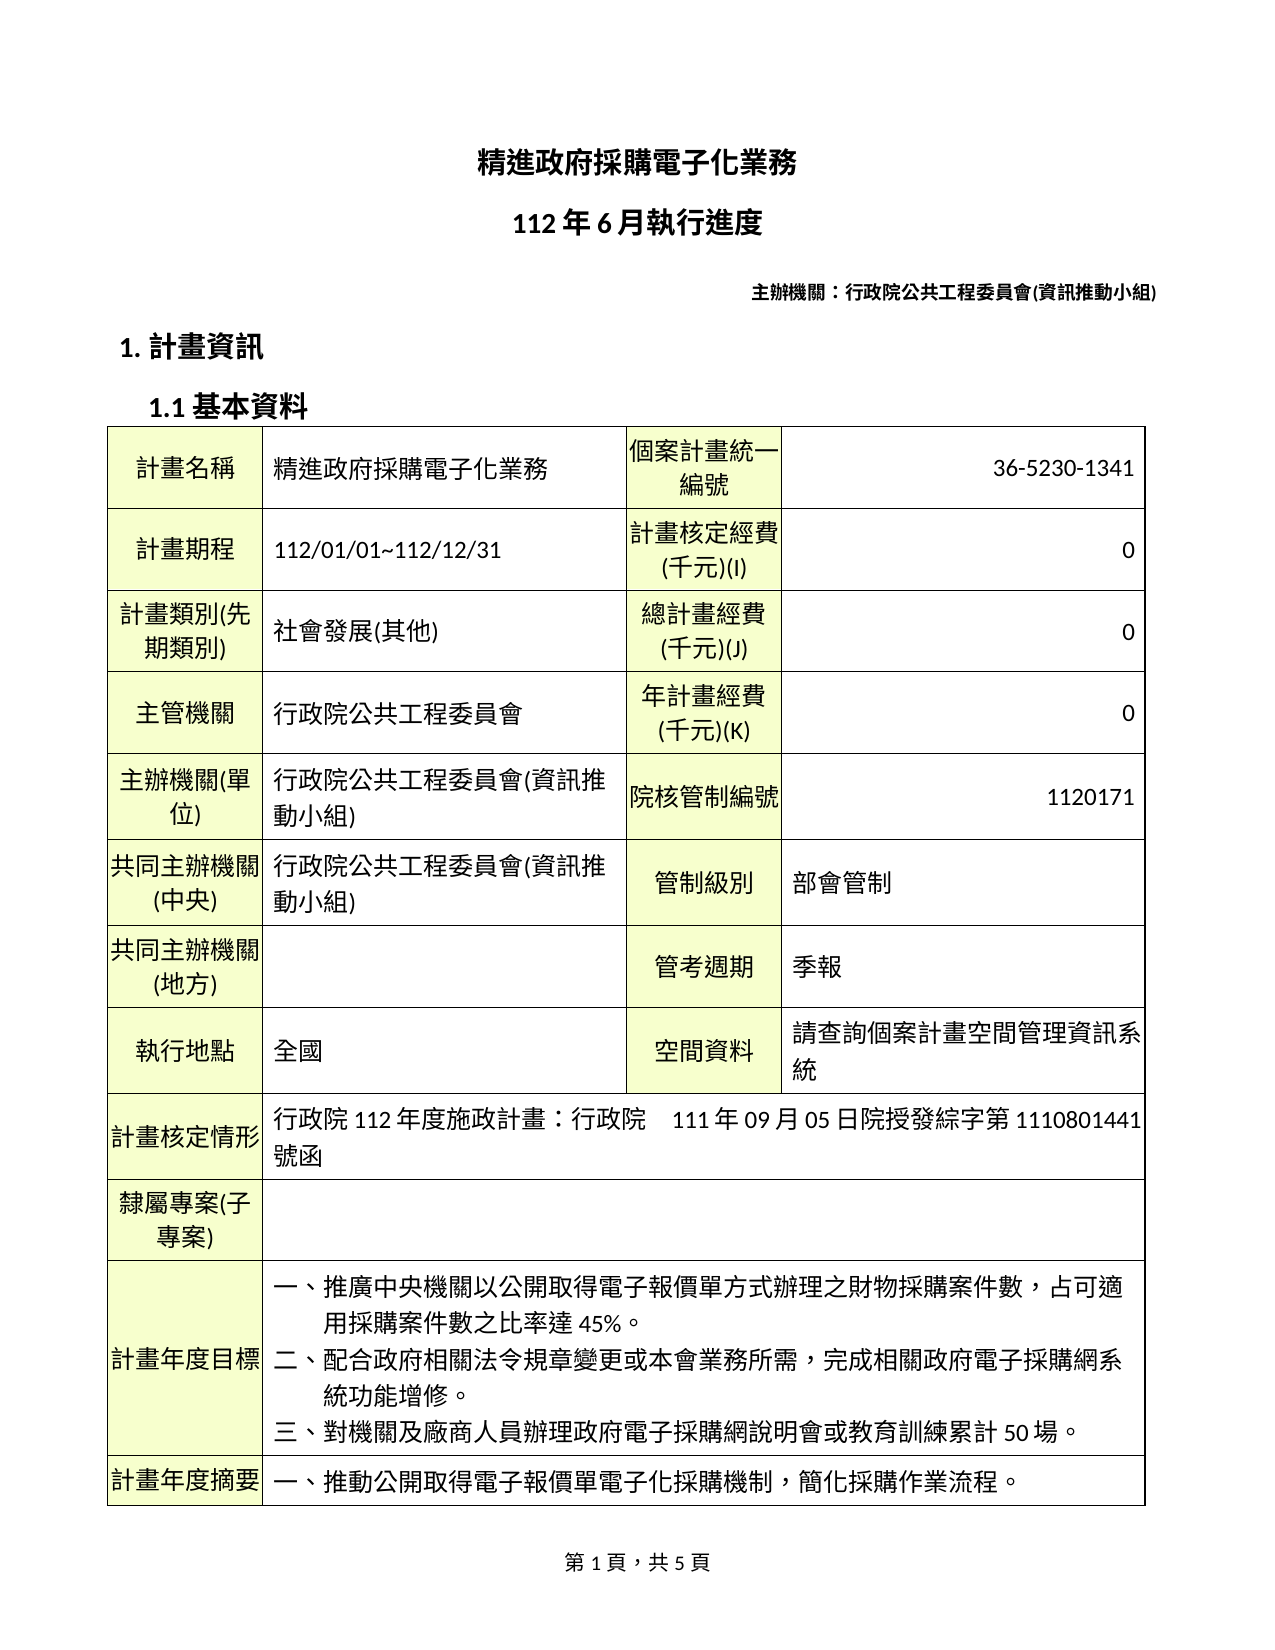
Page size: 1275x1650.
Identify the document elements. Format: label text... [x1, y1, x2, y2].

table_cell 一、推廣中央機關以公開取得電子報價單方式辦理之財物採購案件數，占可適用採購案件數之比率達45%。 二、配合政府相關法令規章變更或本會業務所需，完成相關政府電子採購網系統功能增修。 三、對機關及廠商人員辦理政府電子採購網說明會或教育訓練累計50場。 [263, 1261, 1144, 1455]
table_header 計畫名稱 [108, 427, 262, 508]
table_cell 計畫核定情形 [108, 1094, 262, 1179]
table_cell 總計畫經費(千元)(J) [627, 591, 781, 671]
table_cell 行政院公共工程委員會 [263, 672, 626, 753]
table_cell 行政院112年度施政計畫：行政院 111年09月05日院授發綜字第1110801441號函 [263, 1094, 1144, 1179]
table_cell 部會管制 [782, 840, 1144, 925]
table_cell 計畫類別(先期類別) [108, 591, 262, 671]
table_cell [263, 926, 626, 1007]
table_cell 請查詢個案計畫空間管理資訊系統 [782, 1008, 1144, 1093]
table_cell 0 [782, 672, 1144, 753]
text 1. 計畫資訊 [119, 326, 1156, 366]
text 112年6月執行進度 [119, 203, 1156, 242]
table_header 精進政府採購電子化業務 [263, 427, 626, 508]
table_cell 管制級別 [627, 840, 781, 925]
table_cell 社會發展(其他) [263, 591, 626, 671]
table_cell 主辦機關(單位) [108, 754, 262, 839]
table_header 36-5230-1341 [782, 427, 1144, 508]
table_cell 112/01/01~112/12/31 [263, 509, 626, 589]
table_cell 一、推動公開取得電子報價單電子化採購機制，簡化採購作業流程。 [263, 1456, 1144, 1505]
table_cell 共同主辦機關(中央) [108, 840, 262, 925]
text 1.1 基本資料 [119, 387, 1156, 426]
text 精進政府採購電子化業務 [119, 139, 1156, 182]
table_cell 管考週期 [627, 926, 781, 1007]
table_cell 1120171 [782, 754, 1144, 839]
table_header 個案計畫統一編號 [627, 427, 781, 508]
table_cell [263, 1180, 1144, 1260]
table_cell 0 [782, 509, 1144, 589]
table_cell 共同主辦機關(地方) [108, 926, 262, 1007]
table_cell 執行地點 [108, 1008, 262, 1093]
text 主辦機關：行政院公共工程委員會(資訊推動小組) [119, 278, 1156, 305]
table_cell 行政院公共工程委員會(資訊推動小組) [263, 754, 626, 839]
table_cell 計畫核定經費(千元)(I) [627, 509, 781, 589]
table_cell 空間資料 [627, 1008, 781, 1093]
table_cell 計畫年度摘要 [108, 1456, 262, 1505]
table_cell 0 [782, 591, 1144, 671]
table_cell 全國 [263, 1008, 626, 1093]
table_cell 院核管制編號 [627, 754, 781, 839]
table_cell 行政院公共工程委員會(資訊推動小組) [263, 840, 626, 925]
table_cell 計畫期程 [108, 509, 262, 589]
table_cell 季報 [782, 926, 1144, 1007]
table_cell 計畫年度目標 [108, 1261, 262, 1455]
table_cell 主管機關 [108, 672, 262, 753]
table_cell 隸屬專案(子專案) [108, 1180, 262, 1260]
table_cell 年計畫經費(千元)(K) [627, 672, 781, 753]
